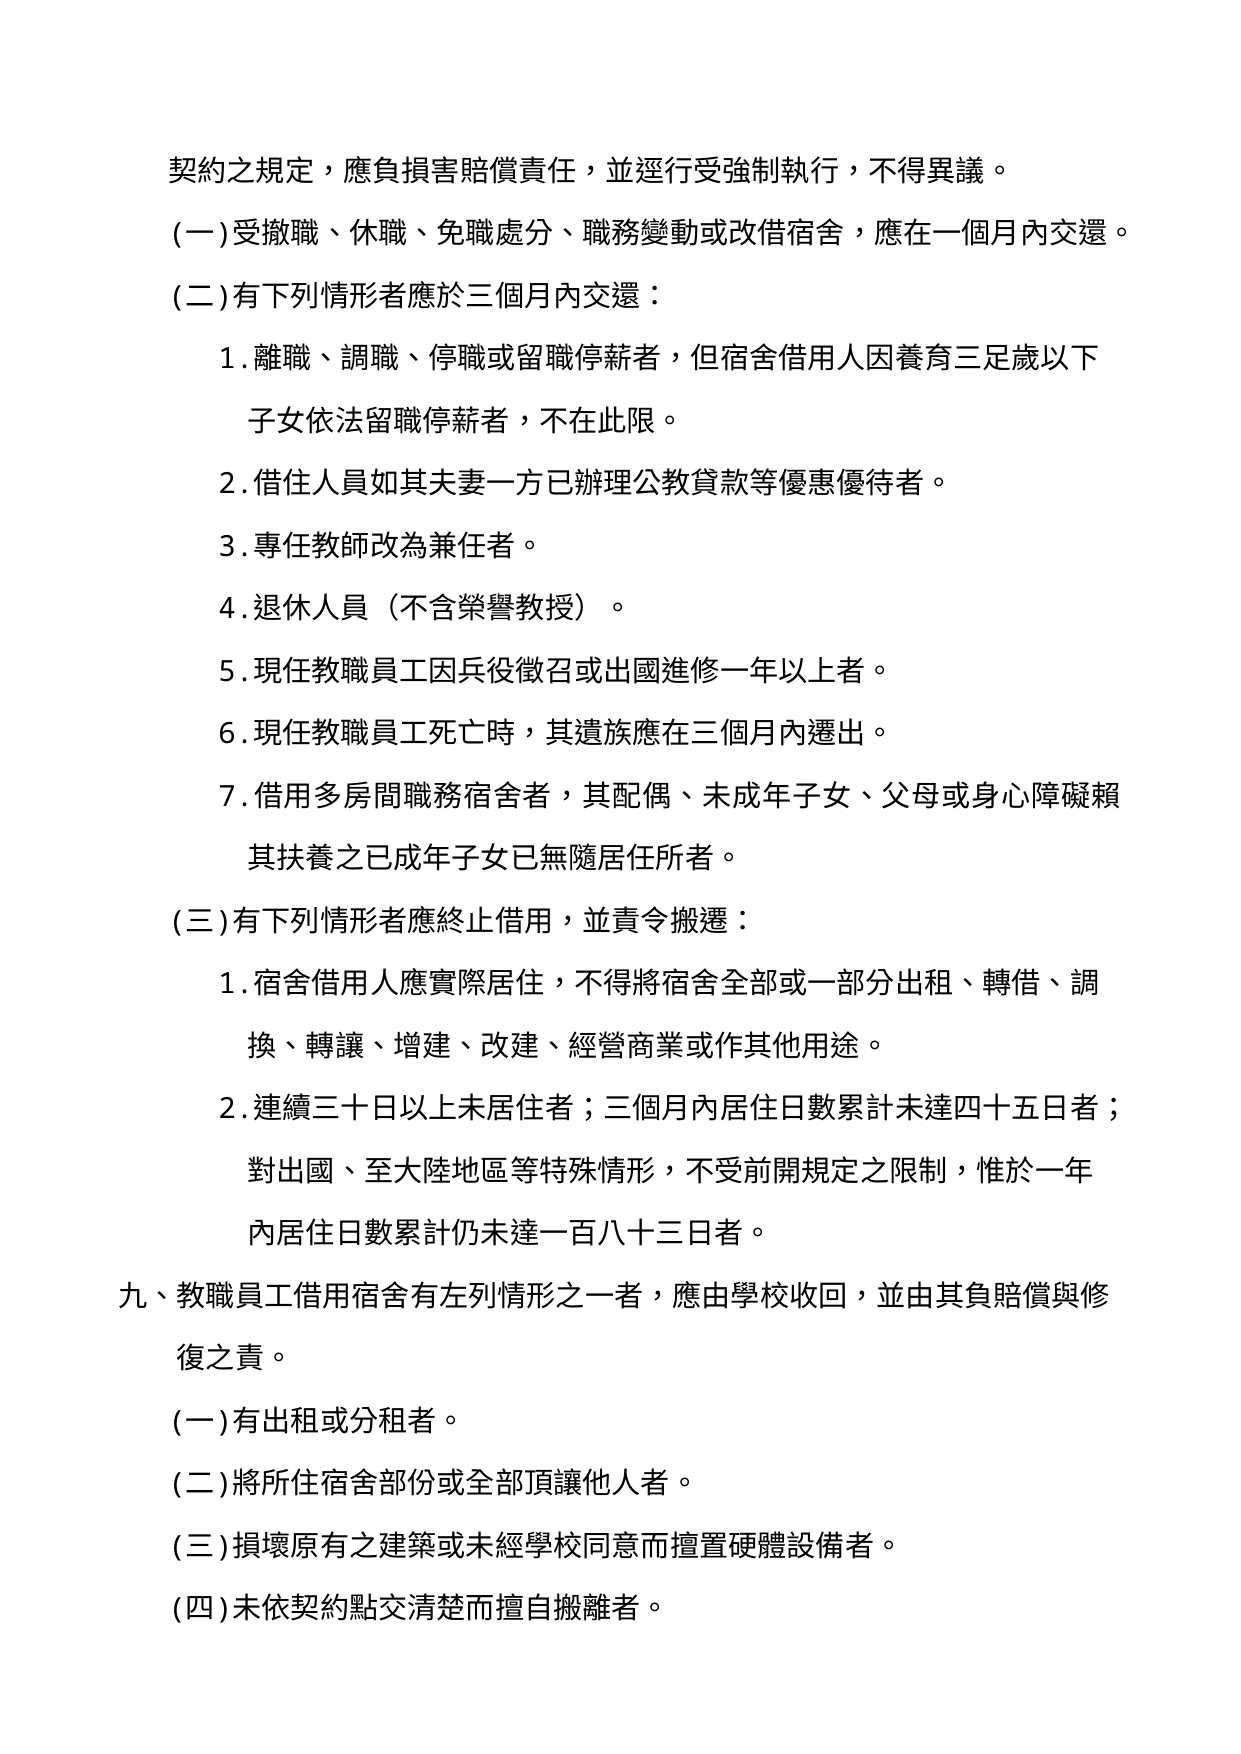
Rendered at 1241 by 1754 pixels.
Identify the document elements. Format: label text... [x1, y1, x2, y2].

text 5.現任教職員工因兵役徵召或出國進修一年以上者。 [218, 627, 1122, 689]
text (一)有出租或分租者。 [168, 1377, 1122, 1439]
text 契約之規定，應負損害賠償責任，並逕行受強制執行，不得異議。 [168, 127, 1122, 189]
text 1.宿舍借用人應實際居住，不得將宿舍全部或一部分出租、轉借、調換、轉讓、增建、改建、經營商業或作其他用途。 [218, 939, 1122, 1064]
text 1.離職、調職、停職或留職停薪者，但宿舍借用人因養育三足歲以下子女依法留職停薪者，不在此限。 [218, 314, 1122, 439]
text 3.專任教師改為兼任者。 [218, 502, 1122, 564]
text (三)損壞原有之建築或未經學校同意而擅置硬體設備者。 [168, 1502, 1122, 1564]
text 4.退休人員（不含榮譽教授）。 [218, 564, 1122, 627]
text (一)受撤職、休職、免職處分、職務變動或改借宿舍，應在一個月內交還。 [168, 189, 1122, 252]
text 2.借住人員如其夫妻一方已辦理公教貸款等優惠優待者。 [218, 439, 1122, 502]
text 6.現任教職員工死亡時，其遺族應在三個月內遷出。 [218, 689, 1122, 752]
text 2.連續三十日以上未居住者；三個月內居住日數累計未達四十五日者；對出國、至大陸地區等特殊情形，不受前開規定之限制，惟於一年內居住日數累計仍未達一百八十三日者。 [218, 1064, 1122, 1252]
text (四)未依契約點交清楚而擅自搬離者。 [168, 1564, 1122, 1627]
text (二)將所住宿舍部份或全部頂讓他人者。 [168, 1439, 1122, 1502]
text 九、教職員工借用宿舍有左列情形之一者，應由學校收回，並由其負賠償與修復之責。 [118, 1252, 1122, 1377]
text (三)有下列情形者應終止借用，並責令搬遷： [168, 877, 1122, 939]
text (二)有下列情形者應於三個月內交還： [168, 252, 1122, 314]
text 7.借用多房間職務宿舍者，其配偶、未成年子女、父母或身心障礙賴其扶養之已成年子女已無隨居任所者。 [218, 752, 1122, 877]
